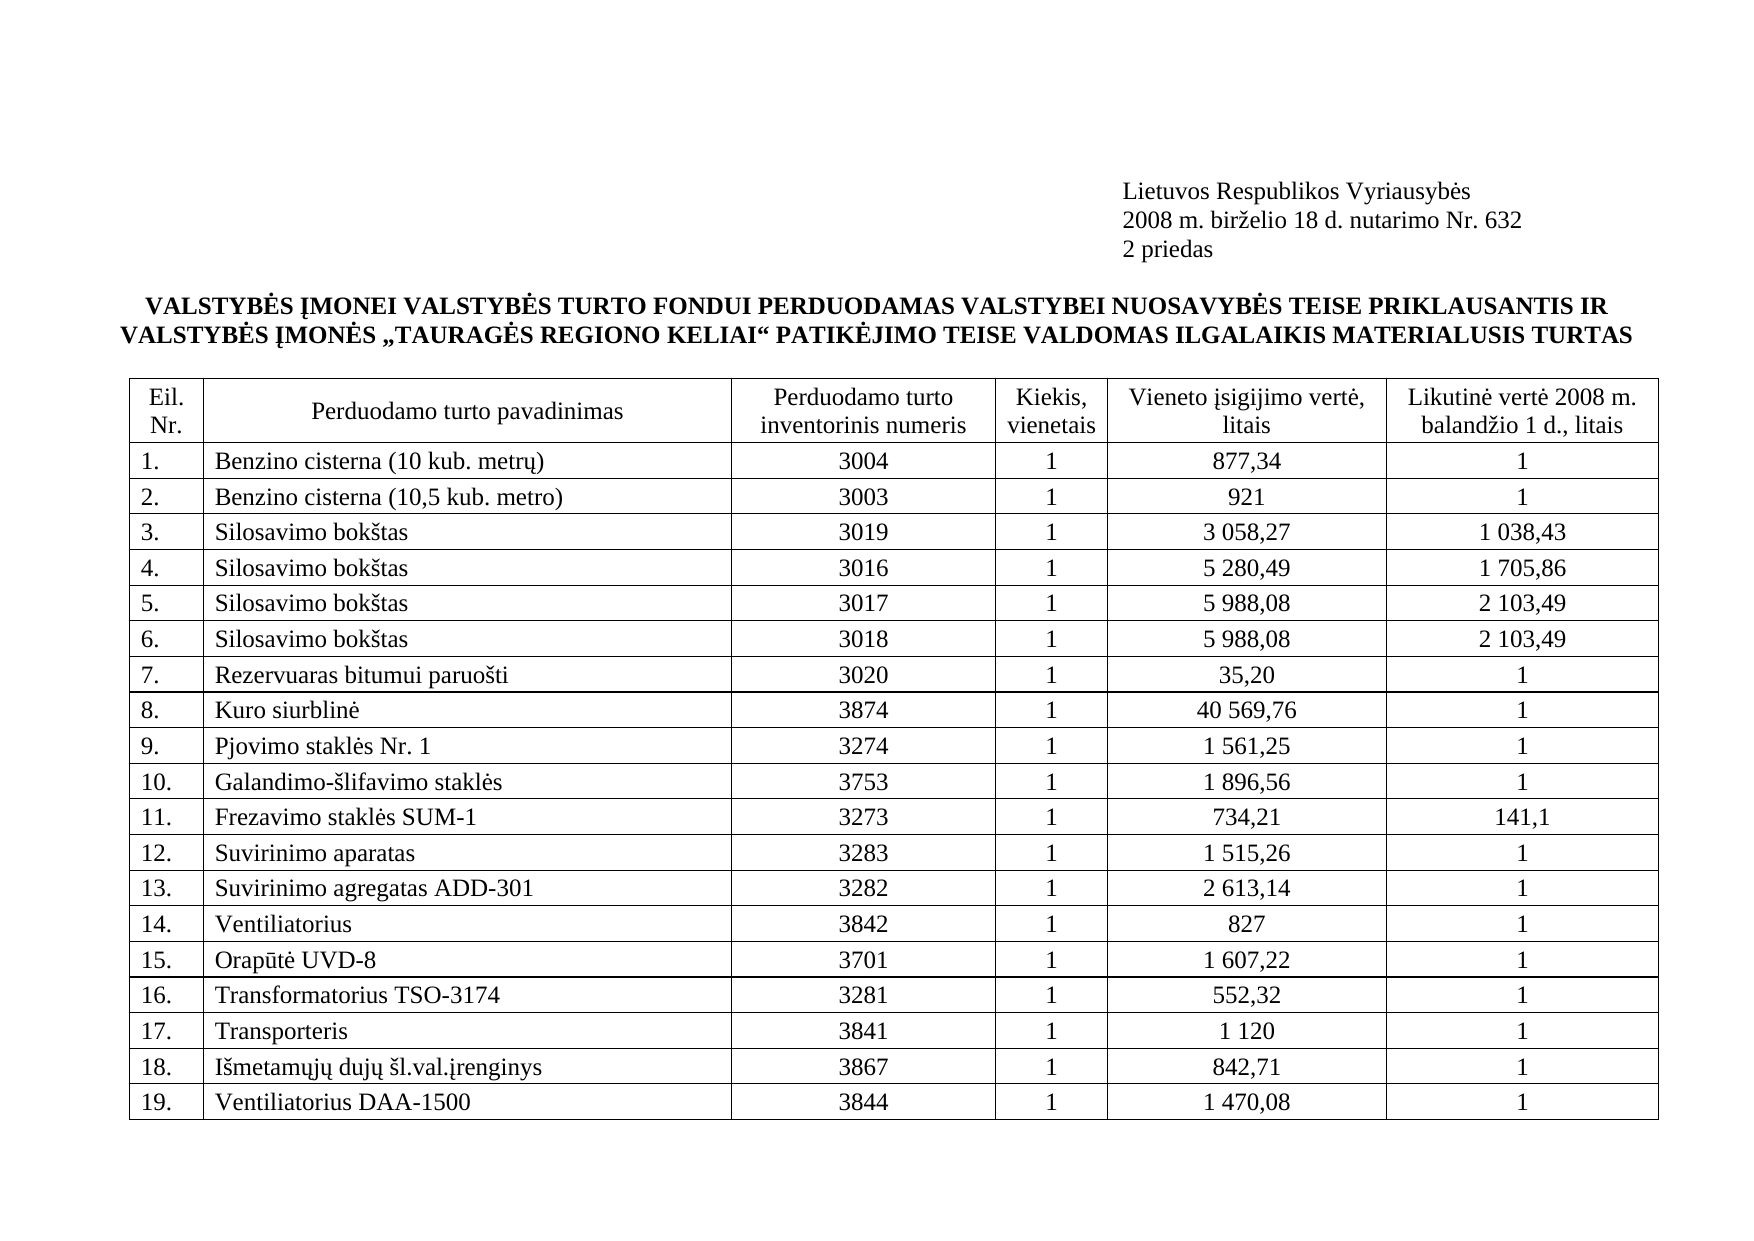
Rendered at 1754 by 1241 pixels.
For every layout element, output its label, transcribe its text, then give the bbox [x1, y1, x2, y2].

table_header Eil. Nr. [130, 379, 203, 442]
table_cell 1. [130, 443, 203, 478]
table_cell 5. [130, 586, 203, 620]
table_cell 1 [1387, 479, 1658, 513]
table_cell Galandimo-šlifavimo staklės [204, 764, 731, 798]
table_cell 40 569,76 [1108, 693, 1386, 727]
table_cell 1 [996, 835, 1107, 869]
table_cell 2 103,49 [1387, 621, 1658, 656]
table_cell 921 [1108, 479, 1386, 513]
table_cell 2 103,49 [1387, 586, 1658, 620]
table_cell Transporteris [204, 1013, 731, 1048]
table_cell 1 [1387, 443, 1658, 478]
table_cell 14. [130, 906, 203, 941]
table_cell 1 [996, 871, 1107, 905]
table_cell 1 [1387, 906, 1658, 941]
table_cell Suvirinimo aparatas [204, 835, 731, 869]
text 2008 m. birželio 18 d. nutarimo Nr. 632 [1122, 205, 1636, 234]
table_cell 1 [996, 728, 1107, 763]
table_cell Benzino cisterna (10,5 kub. metro) [204, 479, 731, 513]
table_cell 1 [1387, 942, 1658, 976]
table_cell 2 613,14 [1108, 871, 1386, 905]
table_cell 1 [996, 514, 1107, 549]
table_cell 1 [996, 621, 1107, 656]
table_cell 3753 [732, 764, 995, 798]
table_cell 1 [1387, 871, 1658, 905]
table_cell 3274 [732, 728, 995, 763]
table_cell 8. [130, 693, 203, 727]
table_cell 7. [130, 657, 203, 691]
table_header Likutinė vertė 2008 m. balandžio 1 d., litais [1387, 379, 1658, 442]
table_cell 1 [1387, 657, 1658, 691]
table_cell 3841 [732, 1013, 995, 1048]
table_cell 1 [996, 443, 1107, 478]
table_cell 842,71 [1108, 1049, 1386, 1083]
text Lietuvos Respublikos Vyriausybės [1122, 176, 1636, 205]
table_cell 13. [130, 871, 203, 905]
table_cell 1 [1387, 835, 1658, 869]
table_cell 1 [996, 693, 1107, 727]
table_cell 3 058,27 [1108, 514, 1386, 549]
table_cell 1 515,26 [1108, 835, 1386, 869]
table_cell 1 [996, 1084, 1107, 1119]
table_cell Silosavimo bokštas [204, 550, 731, 584]
table_cell 1 120 [1108, 1013, 1386, 1048]
table_cell 1 [996, 799, 1107, 834]
table_cell 3003 [732, 479, 995, 513]
table_cell 1 [1387, 764, 1658, 798]
table_cell 10. [130, 764, 203, 798]
table_cell 1 [996, 550, 1107, 584]
table_cell 1 [996, 906, 1107, 941]
table_header Kiekis, vienetais [996, 379, 1107, 442]
table_cell 2. [130, 479, 203, 513]
table_cell Ventiliatorius DAA-1500 [204, 1084, 731, 1119]
table_cell 5 280,49 [1108, 550, 1386, 584]
table_header Perduodamo turto pavadinimas [204, 379, 731, 442]
table_cell Kuro siurblinė [204, 693, 731, 727]
table_cell 5 988,08 [1108, 586, 1386, 620]
table_cell Suvirinimo agregatas ADD-301 [204, 871, 731, 905]
table_cell 3020 [732, 657, 995, 691]
table_cell 35,20 [1108, 657, 1386, 691]
table_cell 3019 [732, 514, 995, 549]
table_cell 6. [130, 621, 203, 656]
table_cell 11. [130, 799, 203, 834]
table_cell Silosavimo bokštas [204, 586, 731, 620]
table_cell 4. [130, 550, 203, 584]
table_cell 1 470,08 [1108, 1084, 1386, 1119]
table_cell 1 [1387, 1049, 1658, 1083]
table_cell 16. [130, 978, 203, 1012]
table_cell 17. [130, 1013, 203, 1048]
text VALSTYBĖS ĮMONEI VALSTYBĖS TURTO FONDUI PERDUODAMas VALSTYBEI NUOSAVYBĖS TEISE PRIKLAUSANTiS ir valstybės įmonės „Tauragės regiono keliai“ patikėjimo teise valdomas ilgalaikis materialusis turtas [118, 291, 1636, 349]
table_cell 1 [996, 657, 1107, 691]
table_cell 15. [130, 942, 203, 976]
table_cell 18. [130, 1049, 203, 1083]
table_cell 12. [130, 835, 203, 869]
table_cell 3282 [732, 871, 995, 905]
table_cell Silosavimo bokštas [204, 621, 731, 656]
table_cell Silosavimo bokštas [204, 514, 731, 549]
table_cell 3004 [732, 443, 995, 478]
table_cell 1 038,43 [1387, 514, 1658, 549]
table_cell 9. [130, 728, 203, 763]
table_cell 3017 [732, 586, 995, 620]
table_cell 1 607,22 [1108, 942, 1386, 976]
table_cell 3018 [732, 621, 995, 656]
table_cell Orapūtė UVD-8 [204, 942, 731, 976]
table_cell 1 [1387, 978, 1658, 1012]
table_cell 1 [996, 764, 1107, 798]
table_cell 1 [996, 479, 1107, 513]
table_cell 3844 [732, 1084, 995, 1119]
table_header Perduodamo turto inventorinis numeris [732, 379, 995, 442]
table_header Vieneto įsigijimo vertė, litais [1108, 379, 1386, 442]
table_cell 734,21 [1108, 799, 1386, 834]
table_cell 1 [1387, 1013, 1658, 1048]
table_cell 1 705,86 [1387, 550, 1658, 584]
table_cell 1 [996, 586, 1107, 620]
table_cell 1 [996, 1049, 1107, 1083]
table_cell Pjovimo staklės Nr. 1 [204, 728, 731, 763]
table_cell Išmetamųjų dujų šl.val.įrenginys [204, 1049, 731, 1083]
table_cell 877,34 [1108, 443, 1386, 478]
table_cell 1 [1387, 693, 1658, 727]
table_cell 19. [130, 1084, 203, 1119]
table_cell Transformatorius TSO-3174 [204, 978, 731, 1012]
table_cell 1 561,25 [1108, 728, 1386, 763]
table_cell 3016 [732, 550, 995, 584]
table_cell 3867 [732, 1049, 995, 1083]
table_cell Frezavimo staklės SUM-1 [204, 799, 731, 834]
table_cell Rezervuaras bitumui paruošti [204, 657, 731, 691]
table_cell 3. [130, 514, 203, 549]
table_cell 3283 [732, 835, 995, 869]
table_cell 827 [1108, 906, 1386, 941]
table_cell 1 [996, 1013, 1107, 1048]
table_cell 1 [996, 978, 1107, 1012]
table_cell Benzino cisterna (10 kub. metrų) [204, 443, 731, 478]
table_cell 1 [1387, 728, 1658, 763]
table_cell 3874 [732, 693, 995, 727]
text 2 priedas [1122, 234, 1636, 263]
table_cell 1 896,56 [1108, 764, 1386, 798]
table_cell 1 [996, 942, 1107, 976]
table_cell 552,32 [1108, 978, 1386, 1012]
table_cell 3842 [732, 906, 995, 941]
table_cell Ventiliatorius [204, 906, 731, 941]
table_cell 3273 [732, 799, 995, 834]
table_cell 3701 [732, 942, 995, 976]
table_cell 141,1 [1387, 799, 1658, 834]
table_cell 3281 [732, 978, 995, 1012]
table_cell 1 [1387, 1084, 1658, 1119]
table_cell 5 988,08 [1108, 621, 1386, 656]
